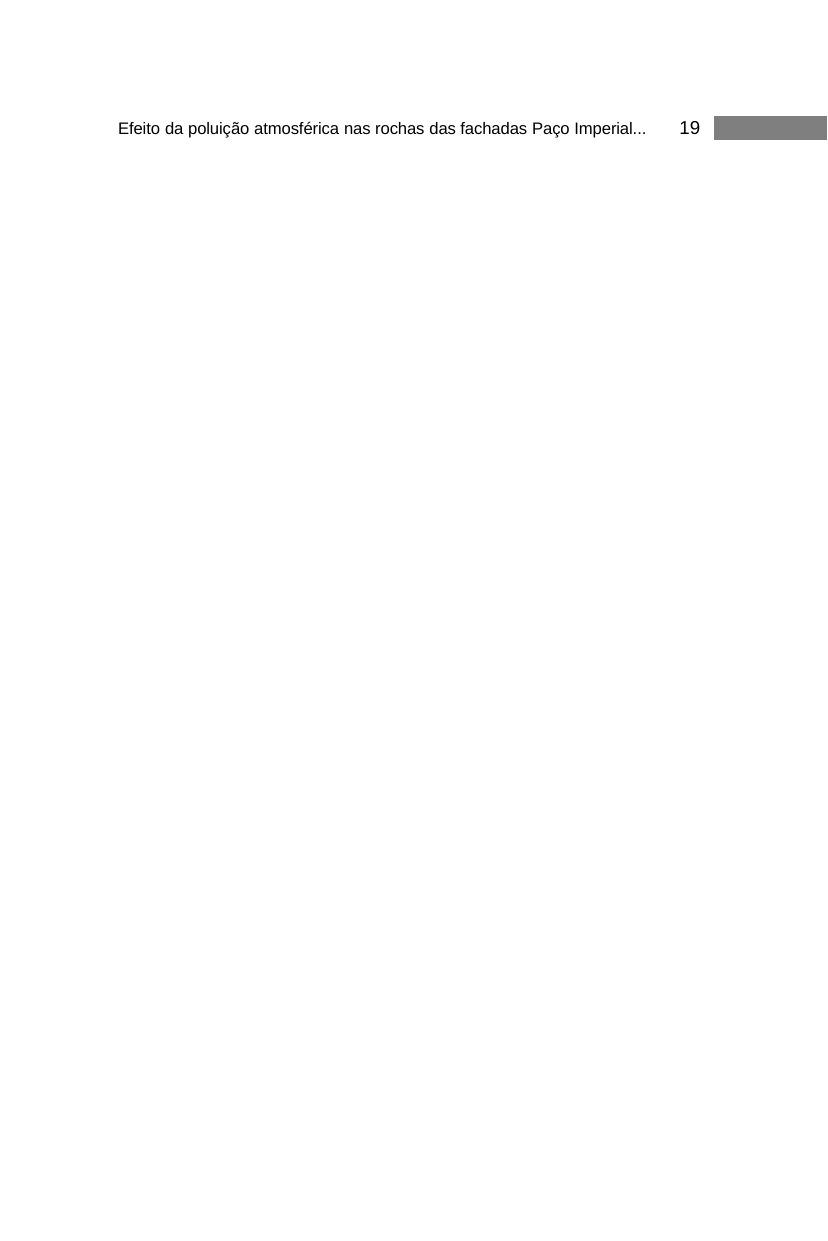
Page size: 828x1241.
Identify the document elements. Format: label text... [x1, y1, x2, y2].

text Efeito da poluição atmosférica nas rochas das fachadas Paço Imperial... 19 [118, 117, 714, 139]
